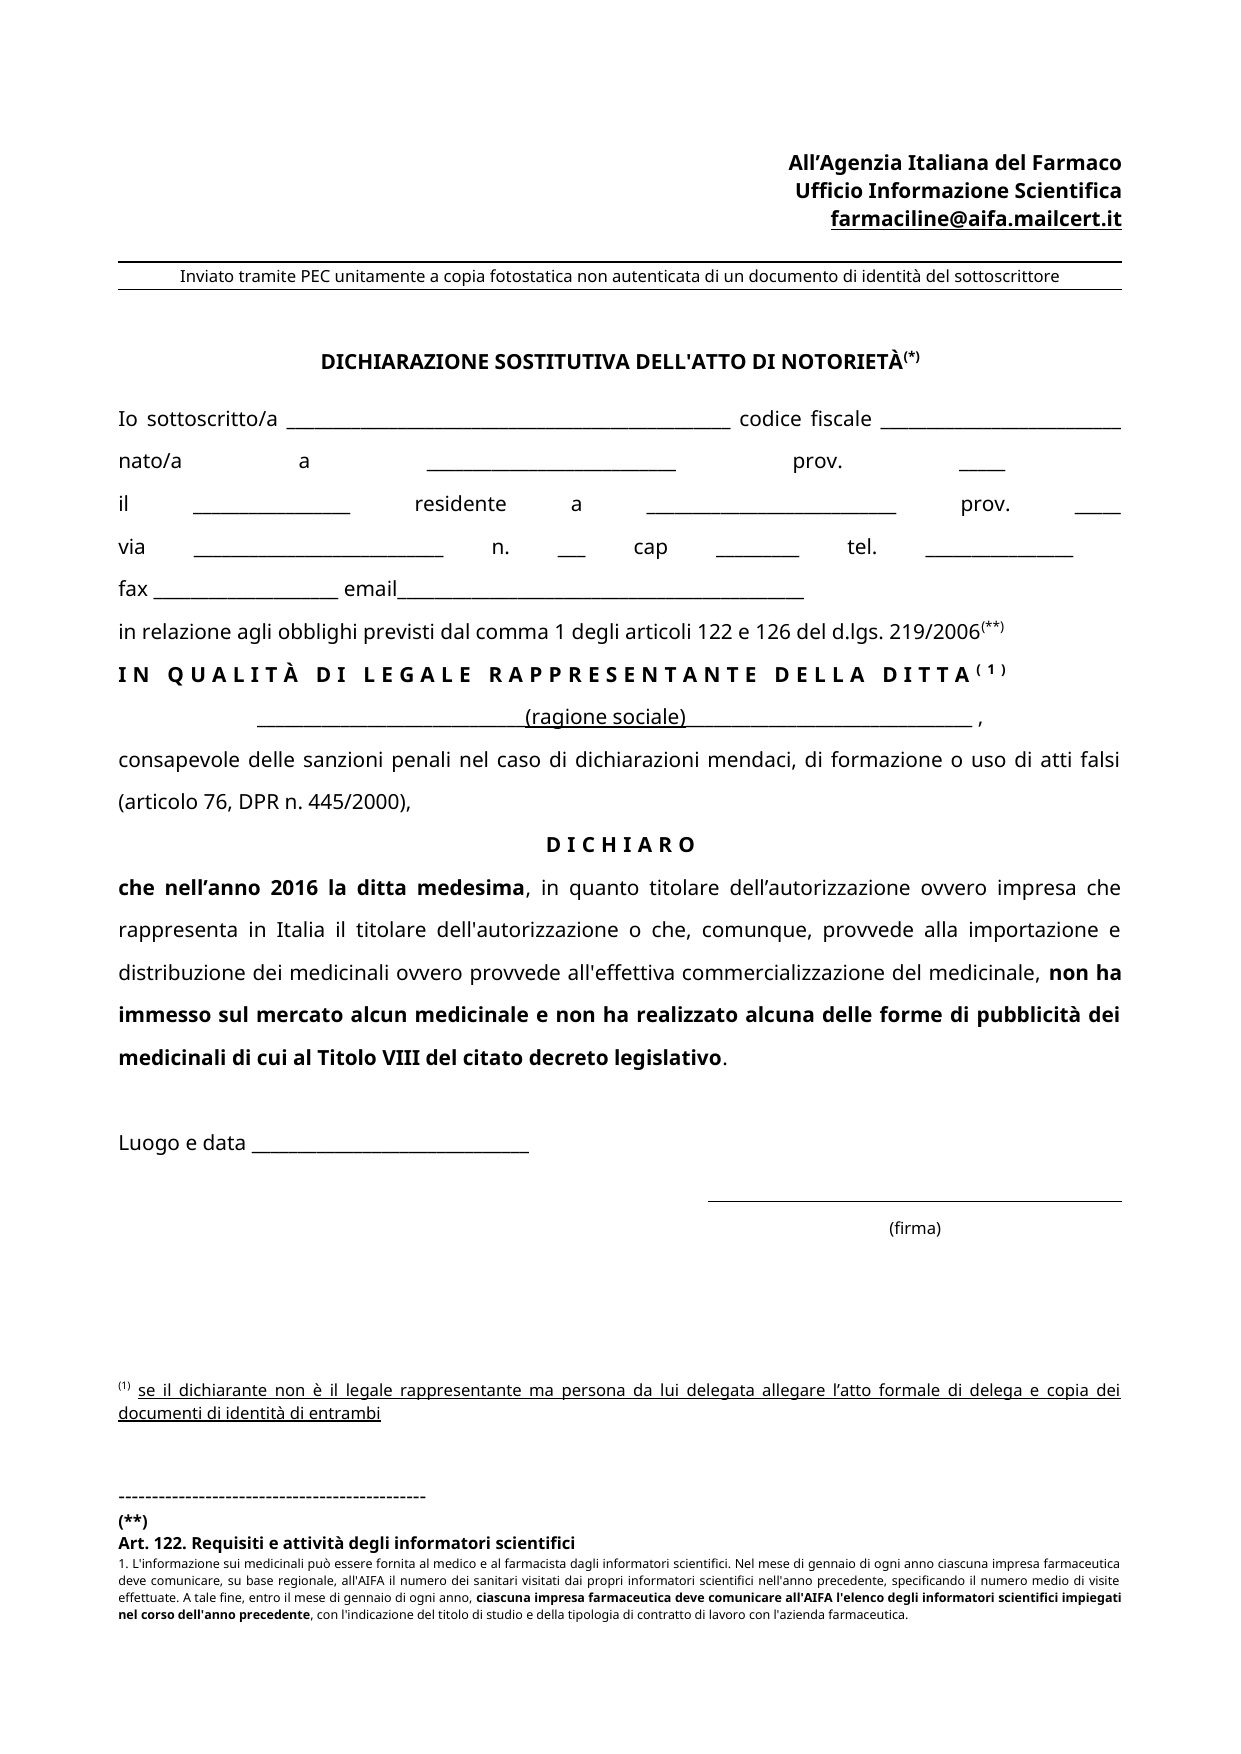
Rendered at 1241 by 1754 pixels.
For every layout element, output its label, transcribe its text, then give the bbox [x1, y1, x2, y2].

text in relazione agli obblighi previsti dal comma 1 degli articoli 122 e 126 del d.lgs. 219/2006(**) [118, 617, 1122, 646]
text (firma) [708, 1217, 1122, 1239]
text DICHIARAZIONE SOSTITUTIVA DELL'ATTO DI NOTORIETÀ(*) [118, 347, 1122, 376]
text farmaciline@aifa.mailcert.it [118, 204, 1122, 233]
text Inviato tramite PEC unitamente a copia fotostatica non autenticata di un documento di identità del sottoscrittore [118, 263, 1122, 289]
text _____________________________(ragione sociale)_______________________________ , [118, 702, 1122, 731]
text (1) se il dichiarante non è il legale rappresentante ma persona da lui delegata allegare l’atto formale di delega e copia dei documenti di identità di entrambi [118, 1378, 1122, 1424]
text consapevole delle sanzioni penali nel caso di dichiarazioni mendaci, di formazione o uso di atti falsi (articolo 76, DPR n. 445/2000), [118, 745, 1122, 816]
text ---------------------------------------------- [118, 1481, 1122, 1509]
text Art. 122. Requisiti e attività degli informatori scientifici [118, 1532, 1122, 1555]
text 1. L'informazione sui medicinali può essere fornita al medico e al farmacista dagli informatori scientifici. Nel mese di gennaio di ogni anno ciascuna impresa farmaceutica deve comunicare, su base regionale, all'AIFA il numero dei sanitari visitati dai propri informatori scientifici nell'anno precedente, specificando il numero medio di visite effettuate. A tale fine, entro il mese di gennaio di ogni anno, ciascuna impresa farmaceutica deve comunicare all'AIFA l'elenco degli informatori scientifici impiegati nel corso dell'anno precedente, con l'indicazione del titolo di studio e della tipologia di contratto di lavoro con l'azienda farmaceutica. [118, 1555, 1122, 1623]
text DICHIARO [118, 830, 1122, 858]
text All’Agenzia Italiana del Farmaco [118, 148, 1122, 176]
text che nell’anno 2016 la ditta medesima, in quanto titolare dell’autorizzazione ovvero impresa che rappresenta in Italia il titolare dell'autorizzazione o che, comunque, provvede alla importazione e distribuzione dei medicinali ovvero provvede all'effettiva commercializzazione del medicinale, non ha immesso sul mercato alcun medicinale e non ha realizzato alcuna delle forme di pubblicità dei medicinali di cui al Titolo VIII del citato decreto legislativo. [118, 873, 1122, 1072]
text (**) [118, 1509, 1122, 1532]
text Io sottoscritto/a ________________________________________________ codice fiscale __________________________ nato/a a ___________________________ prov. _____ il _________________ residente a ___________________________ prov. _____ via ___________________________ n. ___ cap _________ tel. ________________ fax ____________________ email____________________________________________ [118, 404, 1122, 603]
text IN QUALITÀ DI LEGALE RAPPRESENTANTE DELLA DITTA(1) [118, 660, 1122, 688]
text Luogo e data ______________________________ [118, 1128, 1122, 1157]
text Ufficio Informazione Scientifica [118, 176, 1122, 204]
